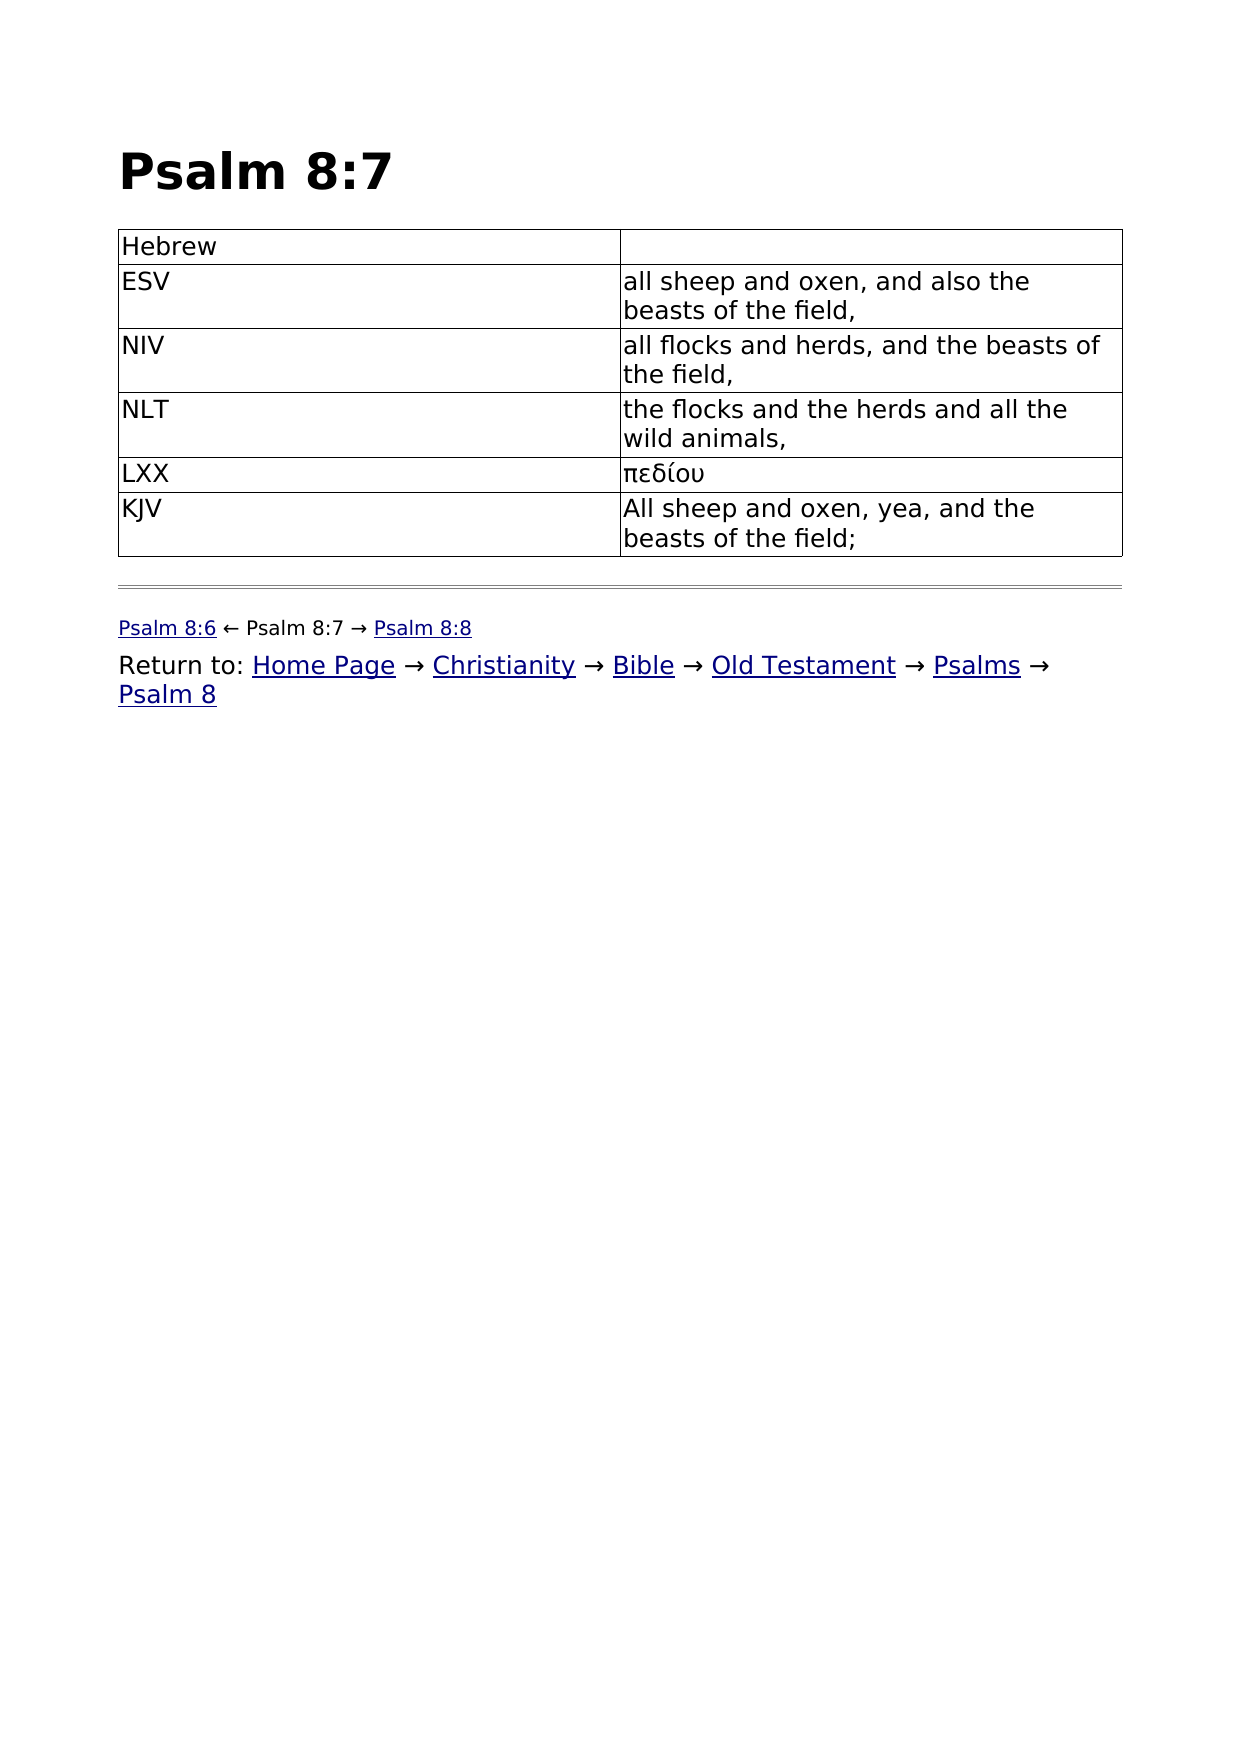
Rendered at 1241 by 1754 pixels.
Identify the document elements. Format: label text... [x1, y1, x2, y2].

subtitle Psalm 8:7 [118, 143, 1122, 201]
table_header Hebrew [119, 230, 620, 264]
table_cell all sheep and oxen, and also the beasts of the field, [621, 265, 1122, 328]
table_cell ESV [119, 265, 620, 328]
table_cell NIV [119, 329, 620, 392]
text Return to: Home Page → Christianity → Bible → Old Testament → Psalms → Psalm 8 [118, 651, 1122, 709]
table_cell πεδίου [621, 458, 1122, 492]
table_cell KJV [119, 493, 620, 556]
text Psalm 8:6 ← Psalm 8:7 → Psalm 8:8 [118, 617, 1122, 651]
table_cell all flocks and herds, and the beasts of the field, [621, 329, 1122, 392]
table_cell NLT [119, 393, 620, 457]
table_header [621, 230, 1122, 264]
table_cell All sheep and oxen, yea, and the beasts of the field; [621, 493, 1122, 556]
table_cell the flocks and the herds and all the wild animals, [621, 393, 1122, 457]
table_cell LXX [119, 458, 620, 492]
